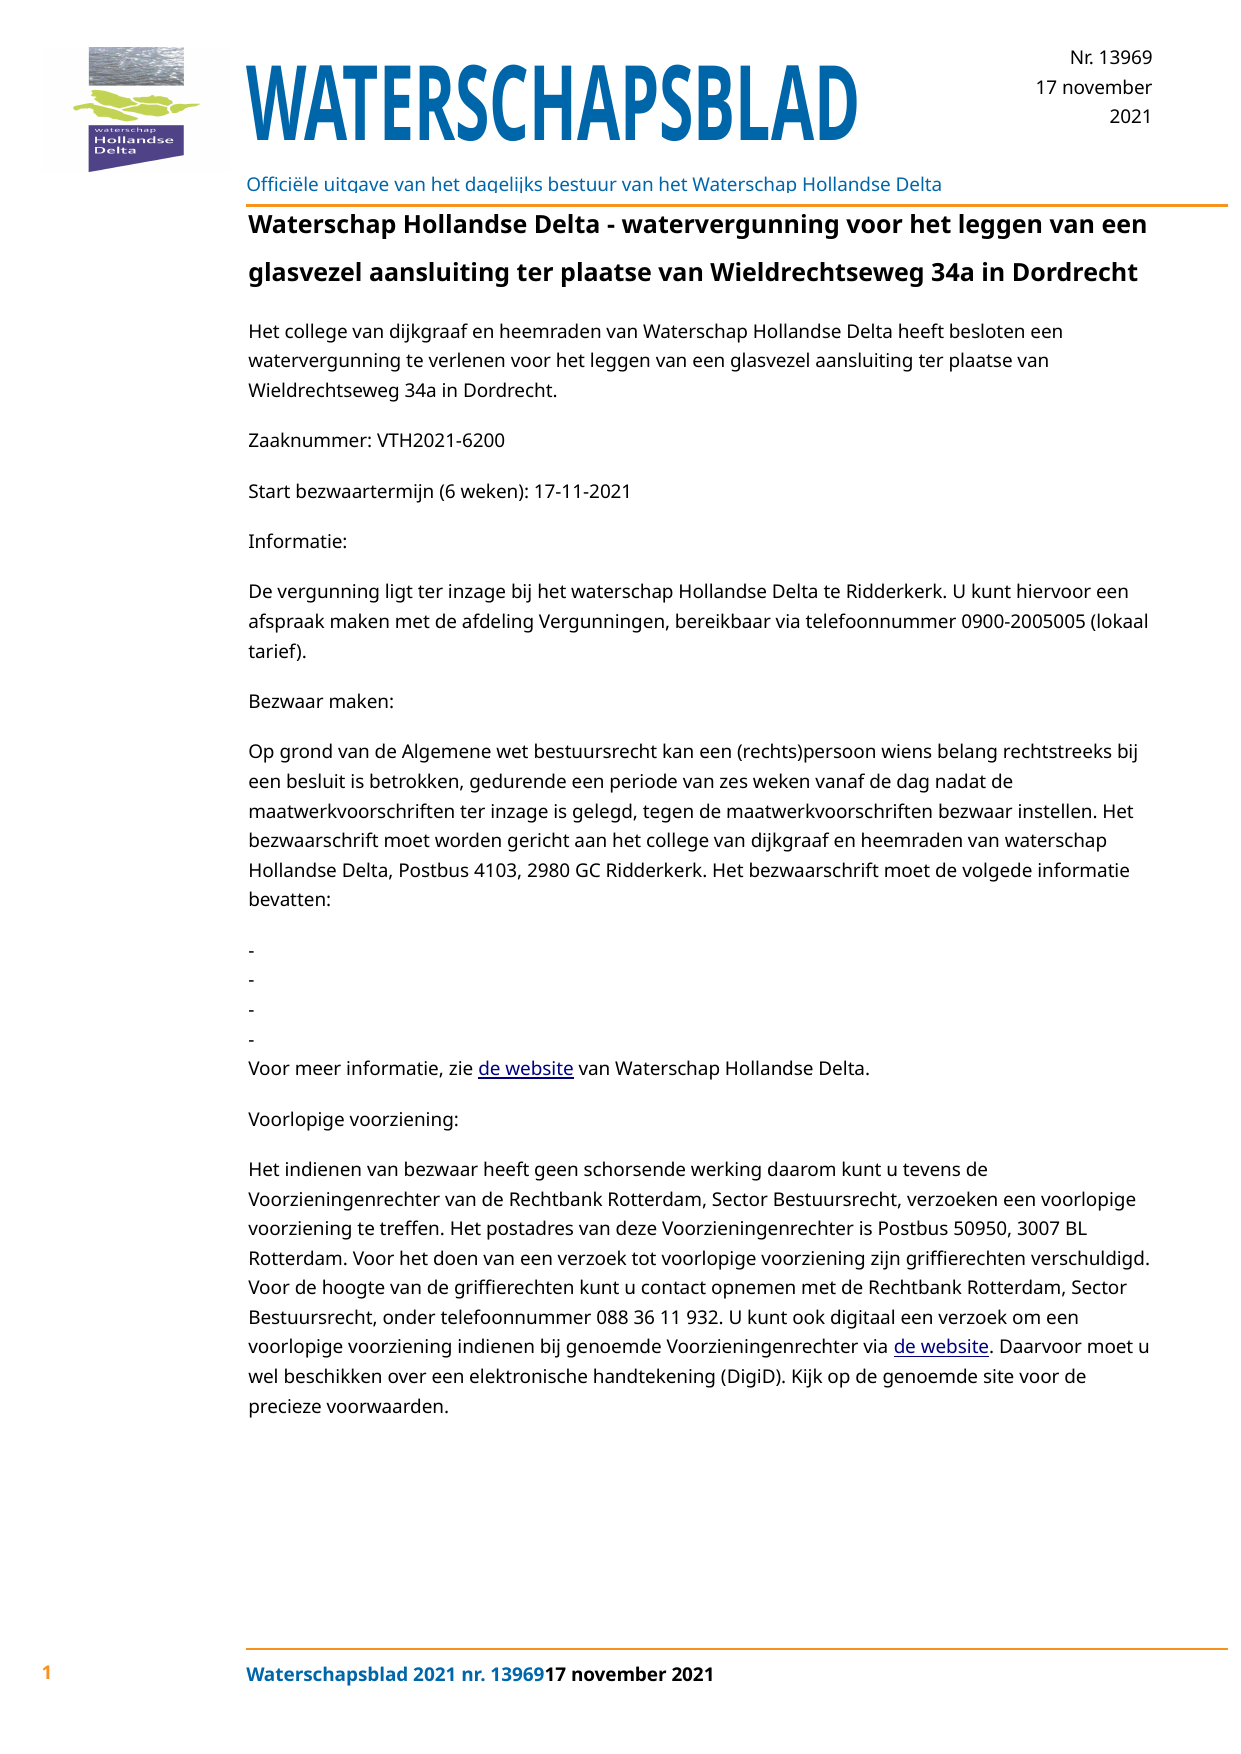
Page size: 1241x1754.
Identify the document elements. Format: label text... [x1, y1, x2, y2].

text De vergunning ligt ter inzage bij het waterschap Hollandse Delta te Ridderkerk. U kunt hiervoor een afspraak maken met de afdeling Vergunningen, bereikbaar via telefoonnummer 0900-2005005 (lokaal tarief). [248, 579, 1152, 664]
text Informatie: [248, 528, 1152, 554]
text Bezwaar maken: [248, 688, 1152, 714]
text Voorlopige voorziening: [248, 1106, 1152, 1132]
picture [41, 47, 231, 172]
text Voor meer informatie, zie de website van Waterschap Hollandse Delta. [248, 1055, 1152, 1081]
text Start bezwaartermijn (6 weken): 17-11-2021 [248, 478, 1152, 504]
text Zaaknummer: VTH2021-6200 [248, 427, 1152, 453]
text Op grond van de Algemene wet bestuursrecht kan een (rechts)persoon wiens belang rechtstreeks bij een besluit is betrokken, gedurende een periode van zes weken vanaf de dag nadat de maatwerkvoorschriften ter inzage is gelegd, tegen de maatwerkvoorschriften bezwaar instellen. Het bezwaarschrift moet worden gericht aan het college van dijkgraaf en heemraden van waterschap Hollandse Delta, Postbus 4103, 2980 GC Ridderkerk. Het bezwaarschrift moet de volgede informatie bevatten: [248, 739, 1152, 912]
text Het indienen van bezwaar heeft geen schorsende werking daarom kunt u tevens de Voorzieningenrechter van de Rechtbank Rotterdam, Sector Bestuursrecht, verzoeken een voorlopige voorziening te treffen. Het postadres van deze Voorzieningenrechter is Postbus 50950, 3007 BL Rotterdam. Voor het doen van een verzoek tot voorlopige voorziening zijn griffierechten verschuldigd. Voor de hoogte van de griffierechten kunt u contact opnemen met de Rechtbank Rotterdam, Sector Bestuursrecht, onder telefoonnummer 088 36 11 932. U kunt ook digitaal een verzoek om een voorlopige voorziening indienen bij genoemde Voorzieningenrechter via de website. Daarvoor moet u wel beschikken over een elektronische handtekening (DigiD). Kijk op de genoemde site voor de precieze voorwaarden. [248, 1156, 1152, 1419]
text Het college van dijkgraaf en heemraden van Waterschap Hollandse Delta heeft besloten een watervergunning te verlenen voor het leggen van een glasvezel aansluiting ter plaatse van Wieldrechtseweg 34a in Dordrecht. [248, 318, 1152, 403]
text Waterschap Hollandse Delta - watervergunning voor het leggen van een glasvezel aansluiting ter plaatse van Wieldrechtseweg 34a in Dordrecht [248, 207, 1152, 288]
